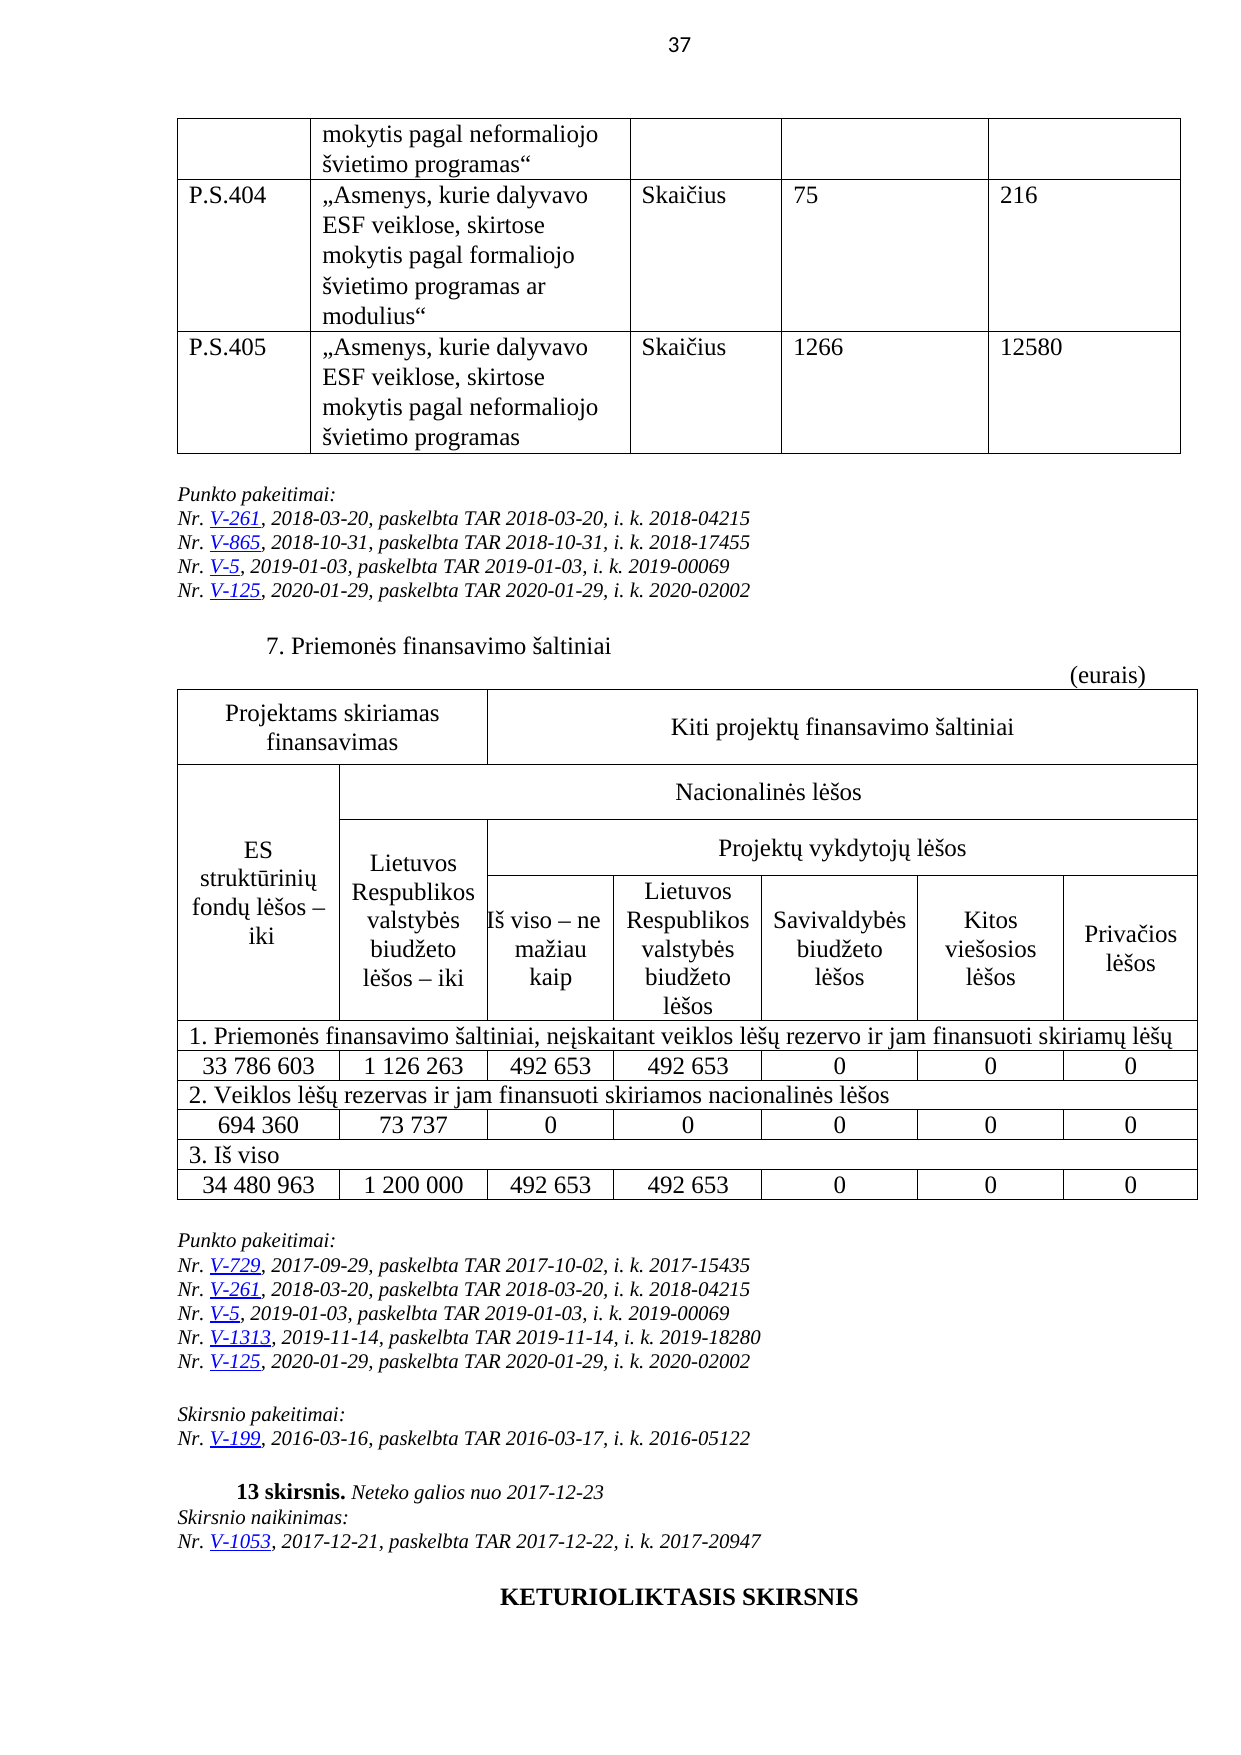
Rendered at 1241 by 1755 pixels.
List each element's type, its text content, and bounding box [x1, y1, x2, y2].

table_cell 0 [1064, 1170, 1197, 1199]
text 7. Priemonės finansavimo šaltiniai [266, 631, 1181, 660]
table_cell 1. Priemonės finansavimo šaltiniai, neįskaitant veiklos lėšų rezervo ir jam finansuoti skiriamų lėšų [178, 1021, 1197, 1050]
text Nr. V-1053, 2017-12-21, paskelbta TAR 2017-12-22, i. k. 2017-20947 [177, 1529, 1181, 1553]
text Skirsnio pakeitimai: [177, 1402, 1181, 1426]
table_cell 492 653 [614, 1051, 761, 1079]
table_cell 0 [918, 1170, 1063, 1199]
table_cell Savivaldybės biudžeto lėšos [762, 876, 917, 1020]
table_cell [631, 119, 781, 179]
table_cell 33 786 603 [178, 1051, 339, 1079]
table_cell Iš viso – ne mažiau kaip [488, 876, 613, 1020]
text Skirsnio naikinimas: [177, 1505, 1181, 1529]
table_cell 0 [918, 1051, 1063, 1079]
text Nr. V-729, 2017-09-29, paskelbta TAR 2017-10-02, i. k. 2017-15435 [177, 1252, 1181, 1277]
text Nr. V-261, 2018-03-20, paskelbta TAR 2018-03-20, i. k. 2018-04215 [177, 506, 1181, 530]
text Nr. V-125, 2020-01-29, paskelbta TAR 2020-01-29, i. k. 2020-02002 [177, 578, 1181, 602]
text Nr. V-865, 2018-10-31, paskelbta TAR 2018-10-31, i. k. 2018-17455 [177, 530, 1181, 554]
table_cell 73 737 [340, 1110, 487, 1139]
text Nr. V-5, 2019-01-03, paskelbta TAR 2019-01-03, i. k. 2019-00069 [177, 1301, 1181, 1325]
text Nr. V-261, 2018-03-20, paskelbta TAR 2018-03-20, i. k. 2018-04215 [177, 1277, 1181, 1301]
table_cell 492 653 [614, 1170, 761, 1199]
table_cell 0 [762, 1170, 917, 1199]
text Nr. V-125, 2020-01-29, paskelbta TAR 2020-01-29, i. k. 2020-02002 [177, 1349, 1181, 1373]
text 13 skirsnis. Neteko galios nuo 2017-12-23 [177, 1478, 1181, 1505]
table_cell mokytis pagal neformaliojo švietimo programas“ [311, 119, 630, 179]
table_cell 0 [1064, 1110, 1197, 1139]
table_cell 0 [762, 1051, 917, 1079]
table_cell 12580 [989, 332, 1180, 452]
table_cell P.S.405 [178, 332, 310, 452]
table_cell 1 200 000 [340, 1170, 487, 1199]
table_cell Projektų vykdytojų lėšos [488, 820, 1197, 875]
table_cell ES struktūrinių fondų lėšos – iki [178, 765, 339, 1020]
table_cell 75 [782, 180, 988, 331]
text Punkto pakeitimai: [177, 482, 1181, 506]
text Nr. V-199, 2016-03-16, paskelbta TAR 2016-03-17, i. k. 2016-05122 [177, 1426, 1181, 1450]
table_cell P.S.404 [178, 180, 310, 331]
table_cell 0 [488, 1110, 613, 1139]
table_cell Lietuvos Respublikos valstybės biudžeto lėšos [614, 876, 761, 1020]
table_cell 0 [918, 1110, 1063, 1139]
table_cell 0 [1064, 1051, 1197, 1079]
table_cell Skaičius [631, 332, 781, 452]
table_cell 0 [614, 1110, 761, 1139]
table_cell 34 480 963 [178, 1170, 339, 1199]
table_cell [178, 119, 310, 179]
table_header Projektams skiriamas finansavimas [178, 690, 487, 764]
table_cell 3. Iš viso [178, 1140, 1197, 1169]
table_cell 492 653 [488, 1170, 613, 1199]
table_cell Nacionalinės lėšos [340, 765, 1197, 819]
table_cell 216 [989, 180, 1180, 331]
table_cell Privačios lėšos [1064, 876, 1197, 1020]
table_cell 1266 [782, 332, 988, 452]
table_cell „Asmenys, kurie dalyvavo ESF veiklose, skirtose mokytis pagal neformaliojo švietimo programas [311, 332, 630, 452]
text KETURIOLIKTASIS SKIRSNIS [177, 1582, 1181, 1610]
table_cell Lietuvos Respublikos valstybės biudžeto lėšos – iki [340, 820, 487, 1020]
text Nr. V-5, 2019-01-03, paskelbta TAR 2019-01-03, i. k. 2019-00069 [177, 554, 1181, 578]
text (eurais) [177, 660, 1181, 689]
table_cell [989, 119, 1180, 179]
table_cell [782, 119, 988, 179]
table_cell Kitos viešosios lėšos [918, 876, 1063, 1020]
text Nr. V-1313, 2019-11-14, paskelbta TAR 2019-11-14, i. k. 2019-18280 [177, 1325, 1181, 1349]
table_cell 492 653 [488, 1051, 613, 1079]
table_cell 2. Veiklos lėšų rezervas ir jam finansuoti skiriamos nacionalinės lėšos [178, 1081, 1197, 1109]
table_cell 0 [762, 1110, 917, 1139]
table_cell Skaičius [631, 180, 781, 331]
table_cell „Asmenys, kurie dalyvavo ESF veiklose, skirtose mokytis pagal formaliojo švietimo programas ar modulius“ [311, 180, 630, 331]
table_header Kiti projektų finansavimo šaltiniai [488, 690, 1197, 764]
text Punkto pakeitimai: [177, 1228, 1181, 1252]
table_cell 1 126 263 [340, 1051, 487, 1079]
table_cell 694 360 [178, 1110, 339, 1139]
